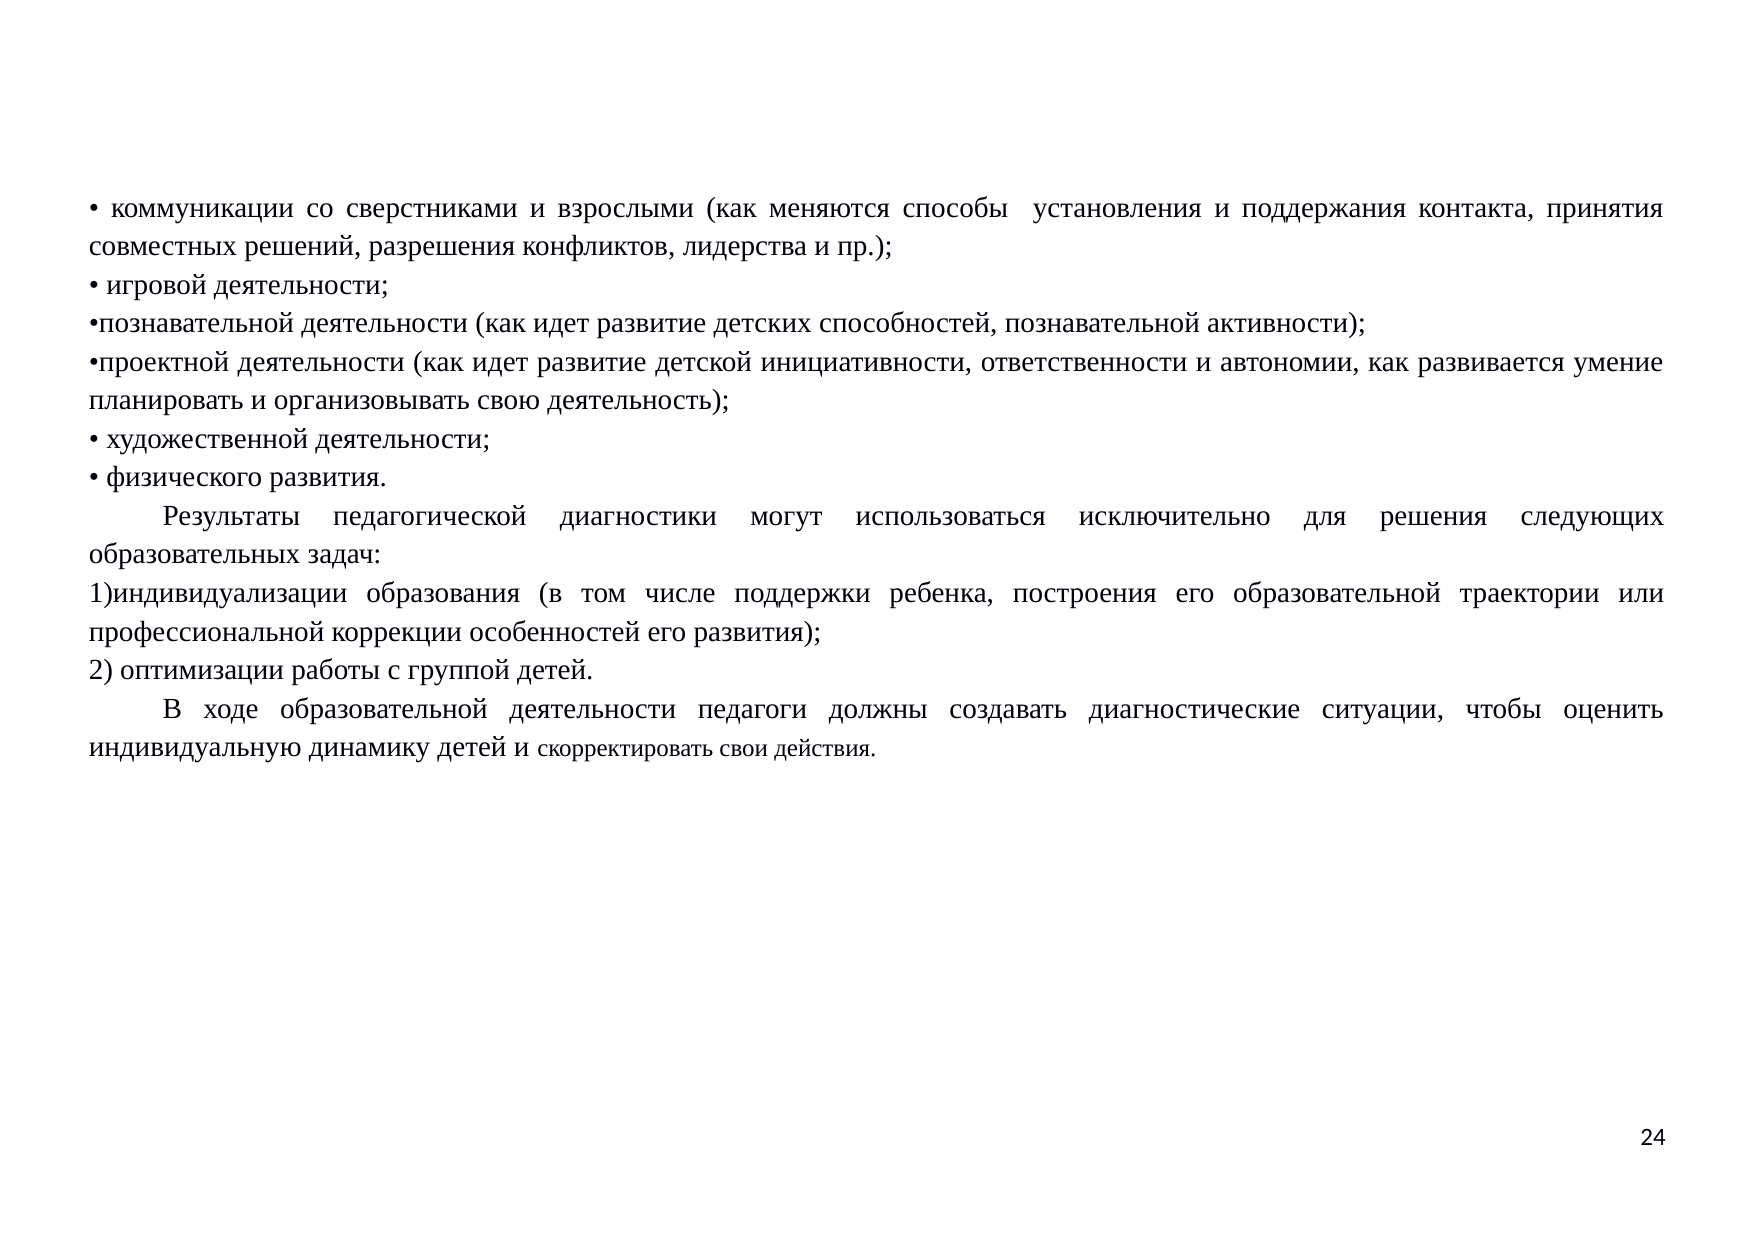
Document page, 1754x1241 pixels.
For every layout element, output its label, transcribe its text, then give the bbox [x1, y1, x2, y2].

text • художественной деятельности; [88, 421, 1665, 454]
text • коммуникации со сверстниками и взрослыми (как меняются способы установления и поддержания контакта, принятия совместных решений, разрешения конфликтов, лидерства и пр.); [88, 190, 1665, 262]
text В ходе образовательной деятельности педагоги должны создавать диагностические ситуации, чтобы оценить индивидуальную динамику детей и скорректировать свои действия. [88, 691, 1665, 763]
text •познавательной деятельности (как идет развитие детских способностей, познавательной активности); [88, 305, 1665, 339]
text • игровой деятельности; [88, 267, 1665, 300]
text 1)индивидуализации образования (в том числе поддержки ребенка, построения его образовательной траектории или профессиональной коррекции особенностей его развития); [88, 575, 1665, 647]
text •проектной деятельности (как идет развитие детской инициативности, ответственности и автономии, как развивается умение планировать и организовывать свою деятельность); [88, 344, 1665, 416]
text Результаты педагогической диагностики могут использоваться исключительно для решения следующих образовательных задач: [88, 498, 1665, 570]
text 2) оптимизации работы с группой детей. [88, 652, 1665, 686]
text • физического развития. [88, 459, 1665, 493]
